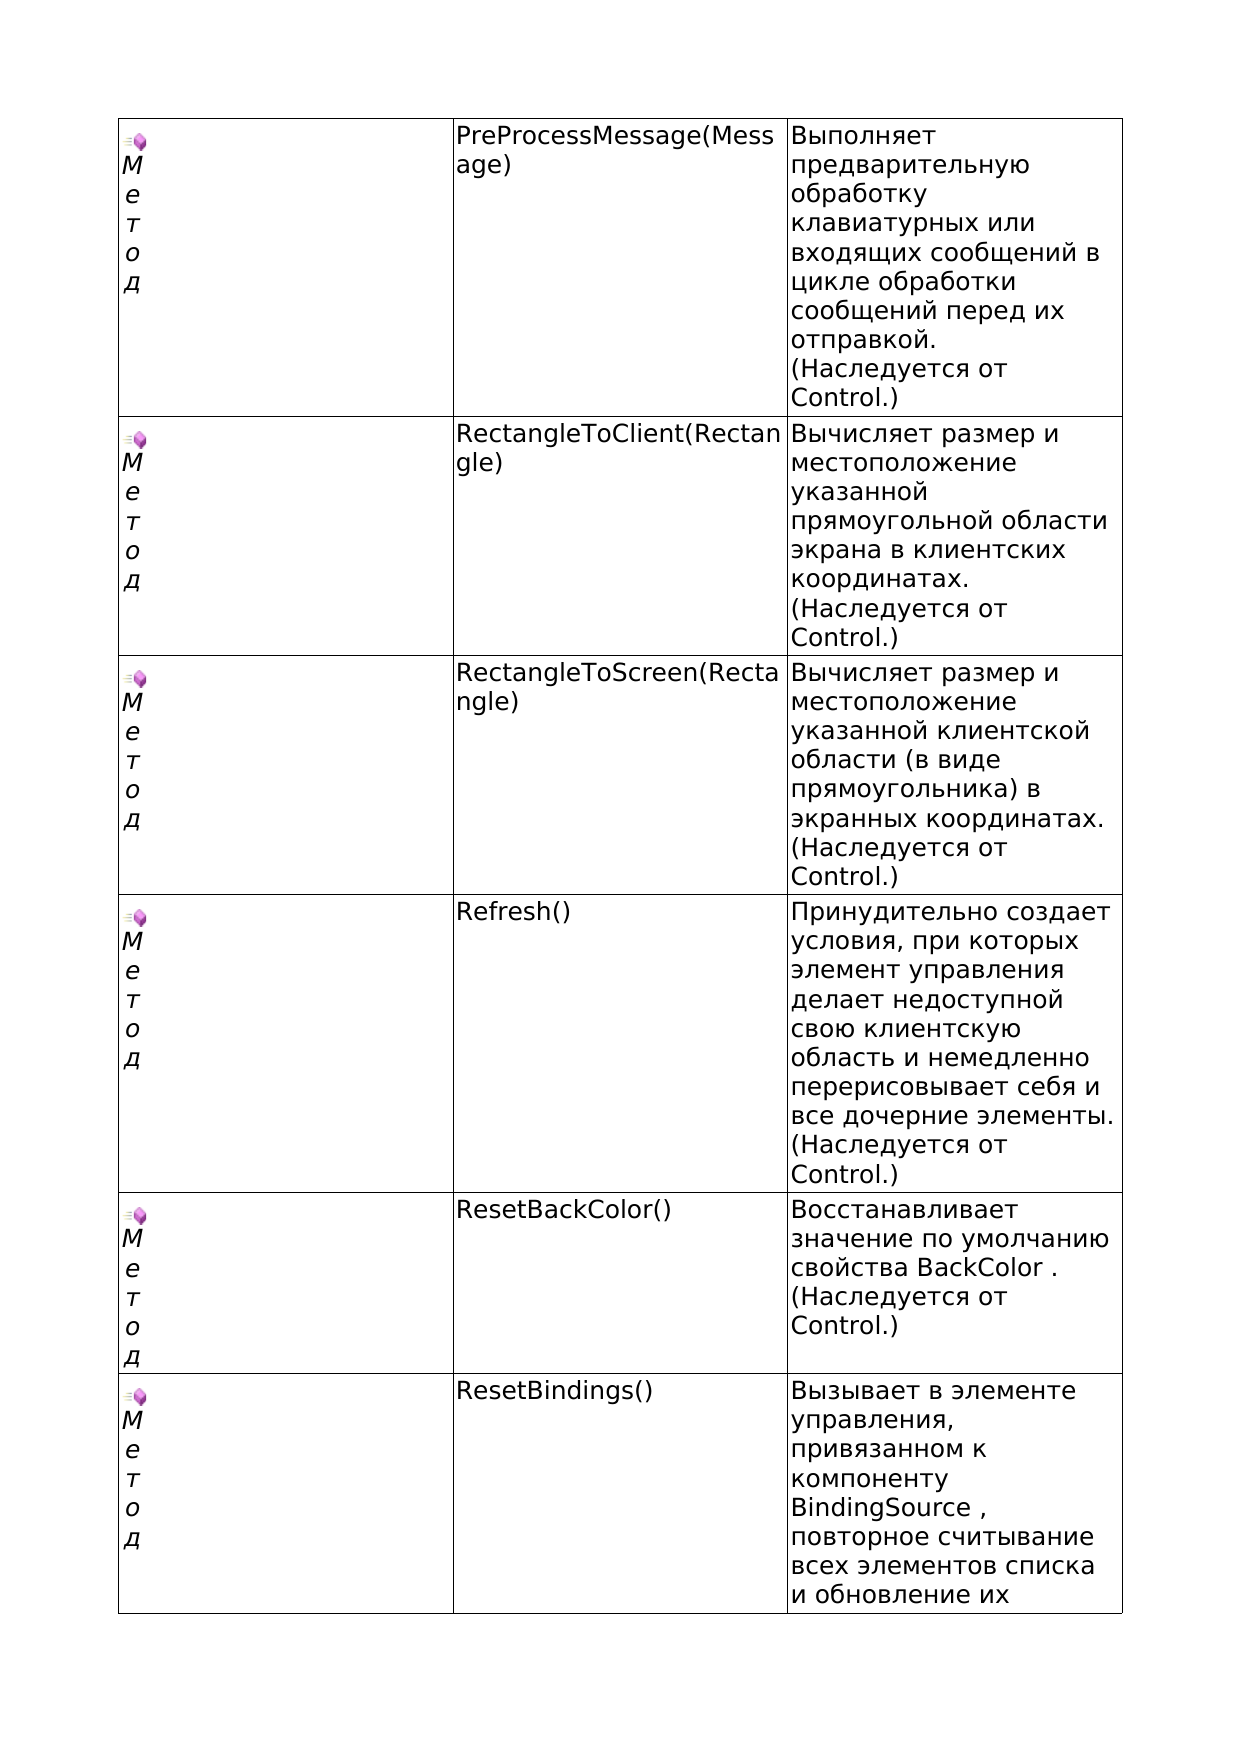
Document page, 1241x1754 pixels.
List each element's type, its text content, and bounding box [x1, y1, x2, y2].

table_cell Вычисляет размер и местоположение указанной клиентской области (в виде прямоугольника) в экранных координатах. (Наследуется от Control.) [788, 656, 1122, 894]
table_cell [119, 417, 453, 655]
table_cell Refresh() [454, 895, 787, 1192]
table_cell [119, 119, 453, 416]
table_cell PreProcessMessage(Message) [454, 119, 787, 416]
table_cell [119, 656, 453, 894]
table_cell [119, 1193, 453, 1373]
picture [121, 133, 147, 151]
table_cell [119, 895, 453, 1192]
picture [121, 1207, 147, 1225]
table_cell Восстанавливает значение по умолчанию свойства BackColor . (Наследуется от Control.) [788, 1193, 1122, 1373]
table_cell ResetBackColor() [454, 1193, 787, 1373]
picture [121, 431, 147, 449]
table_cell ResetBindings() [454, 1374, 787, 1613]
table_cell Вызывает в элементе управления, привязанном к компоненту BindingSource , повторное считывание всех элементов списка и обновление их [788, 1374, 1122, 1613]
table_cell [119, 1374, 453, 1613]
table_cell Выполняет предварительную обработку клавиатурных или входящих сообщений в цикле обработки сообщений перед их отправкой. (Наследуется от Control.) [788, 119, 1122, 416]
table_cell Принудительно создает условия, при которых элемент управления делает недоступной свою клиентскую область и немедленно перерисовывает себя и все дочерние элементы. (Наследуется от Control.) [788, 895, 1122, 1192]
picture [121, 1388, 147, 1406]
table_cell Вычисляет размер и местоположение указанной прямоугольной области экрана в клиентских координатах. (Наследуется от Control.) [788, 417, 1122, 655]
picture [121, 909, 147, 927]
picture [121, 670, 147, 688]
table_cell RectangleToScreen(Rectangle) [454, 656, 787, 894]
table_cell RectangleToClient(Rectangle) [454, 417, 787, 655]
